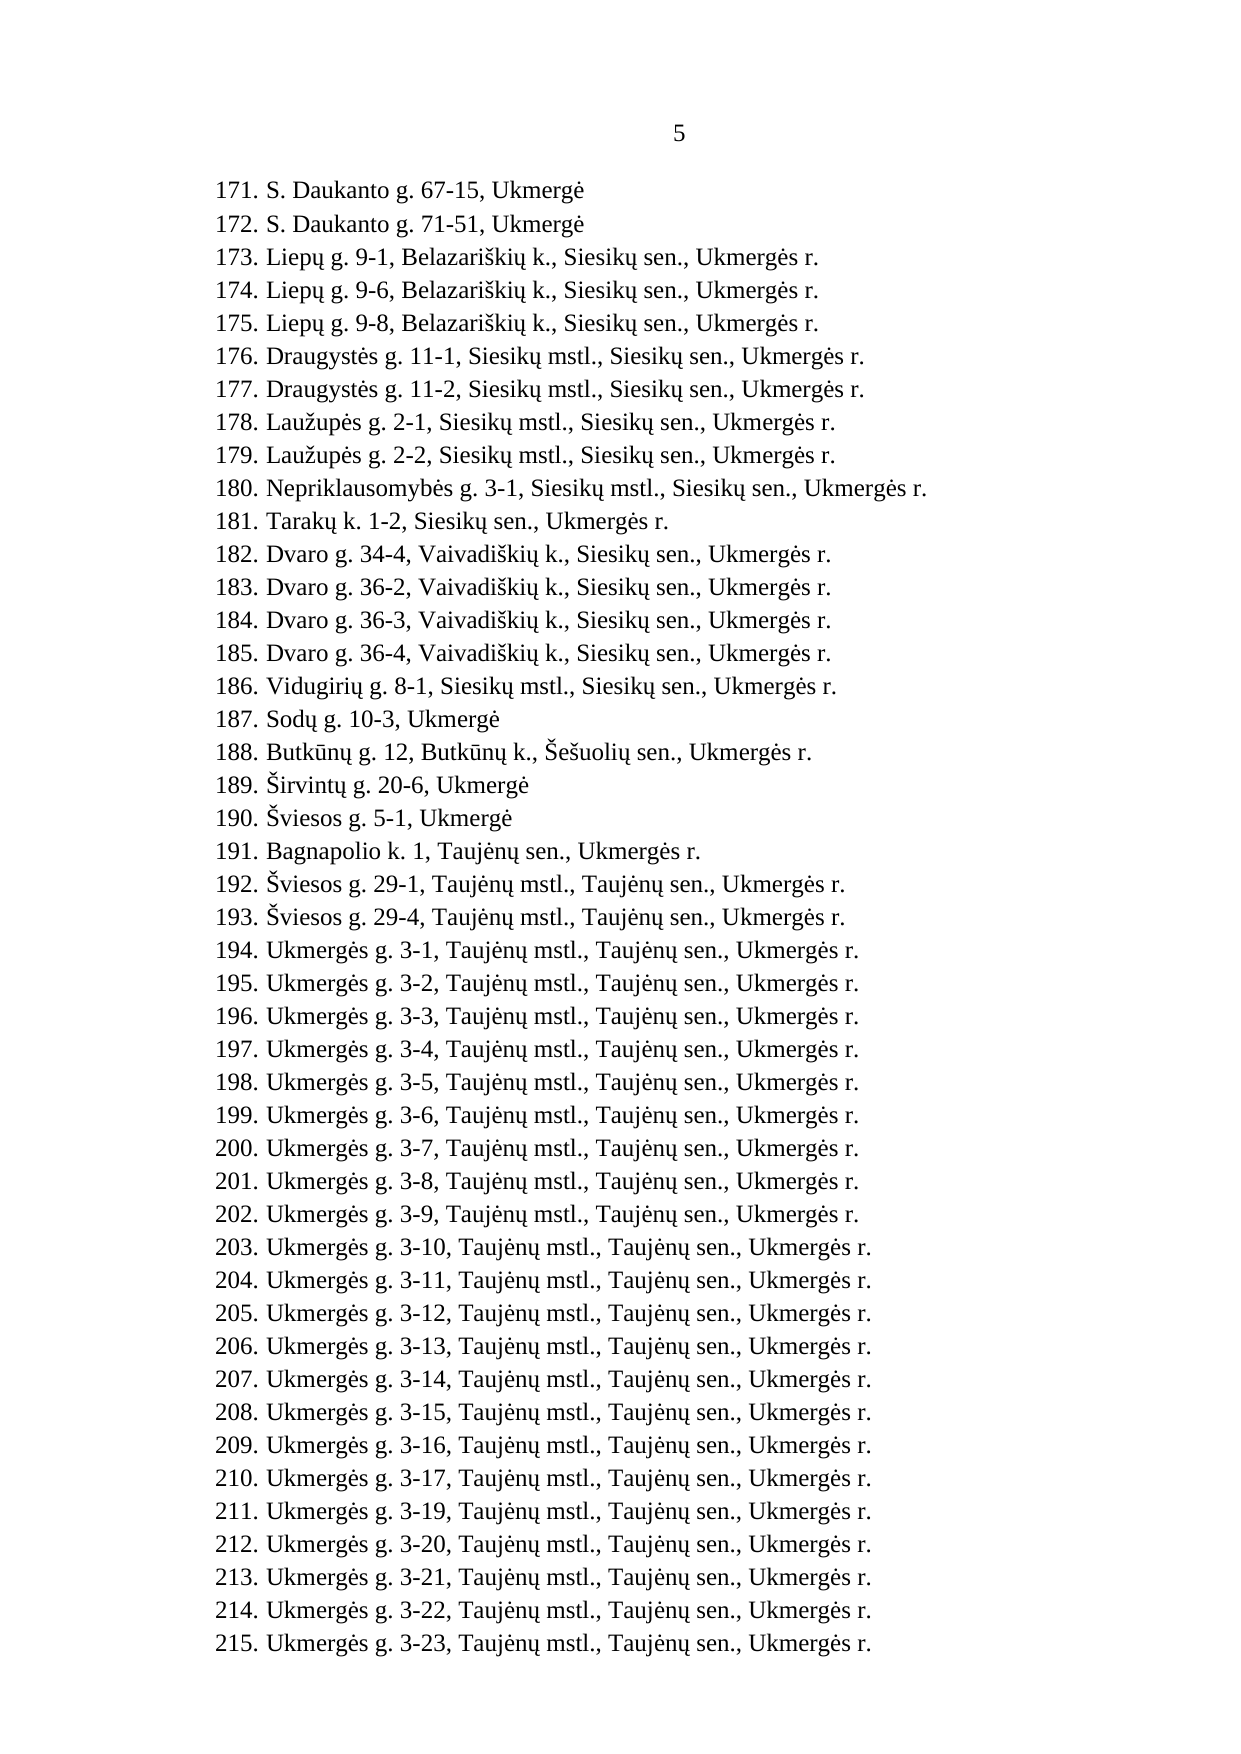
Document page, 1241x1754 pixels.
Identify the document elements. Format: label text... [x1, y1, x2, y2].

text 209. Ukmergės g. 3-16, Taujėnų mstl., Taujėnų sen., Ukmergės r. [215, 1430, 1181, 1459]
text 208. Ukmergės g. 3-15, Taujėnų mstl., Taujėnų sen., Ukmergės r. [215, 1397, 1181, 1426]
text 198. Ukmergės g. 3-5, Taujėnų mstl., Taujėnų sen., Ukmergės r. [215, 1067, 1181, 1096]
text 195. Ukmergės g. 3-2, Taujėnų mstl., Taujėnų sen., Ukmergės r. [215, 968, 1181, 997]
text 175. Liepų g. 9-8, Belazariškių k., Siesikų sen., Ukmergės r. [215, 308, 1181, 336]
text 212. Ukmergės g. 3-20, Taujėnų mstl., Taujėnų sen., Ukmergės r. [215, 1529, 1181, 1558]
text 205. Ukmergės g. 3-12, Taujėnų mstl., Taujėnų sen., Ukmergės r. [215, 1298, 1181, 1327]
text 177. Draugystės g. 11-2, Siesikų mstl., Siesikų sen., Ukmergės r. [215, 374, 1181, 402]
text 194. Ukmergės g. 3-1, Taujėnų mstl., Taujėnų sen., Ukmergės r. [215, 935, 1181, 964]
text 203. Ukmergės g. 3-10, Taujėnų mstl., Taujėnų sen., Ukmergės r. [215, 1232, 1181, 1261]
text 181. Tarakų k. 1-2, Siesikų sen., Ukmergės r. [215, 506, 1181, 534]
text 179. Laužupės g. 2-2, Siesikų mstl., Siesikų sen., Ukmergės r. [215, 440, 1181, 468]
text 204. Ukmergės g. 3-11, Taujėnų mstl., Taujėnų sen., Ukmergės r. [215, 1265, 1181, 1294]
text 187. Sodų g. 10-3, Ukmergė [215, 704, 1181, 733]
text 201. Ukmergės g. 3-8, Taujėnų mstl., Taujėnų sen., Ukmergės r. [215, 1166, 1181, 1195]
text 196. Ukmergės g. 3-3, Taujėnų mstl., Taujėnų sen., Ukmergės r. [215, 1001, 1181, 1030]
text 190. Šviesos g. 5-1, Ukmergė [215, 803, 1181, 832]
text 210. Ukmergės g. 3-17, Taujėnų mstl., Taujėnų sen., Ukmergės r. [215, 1463, 1181, 1492]
text 214. Ukmergės g. 3-22, Taujėnų mstl., Taujėnų sen., Ukmergės r. [215, 1596, 1181, 1624]
text 178. Laužupės g. 2-1, Siesikų mstl., Siesikų sen., Ukmergės r. [215, 407, 1181, 436]
text 206. Ukmergės g. 3-13, Taujėnų mstl., Taujėnų sen., Ukmergės r. [215, 1331, 1181, 1360]
text 185. Dvaro g. 36-4, Vaivadiškių k., Siesikų sen., Ukmergės r. [215, 638, 1181, 667]
text 211. Ukmergės g. 3-19, Taujėnų mstl., Taujėnų sen., Ukmergės r. [215, 1496, 1181, 1525]
text 173. Liepų g. 9-1, Belazariškių k., Siesikų sen., Ukmergės r. [215, 242, 1181, 270]
text 200. Ukmergės g. 3-7, Taujėnų mstl., Taujėnų sen., Ukmergės r. [215, 1133, 1181, 1162]
text 172. S. Daukanto g. 71-51, Ukmergė [215, 209, 1181, 237]
text 182. Dvaro g. 34-4, Vaivadiškių k., Siesikų sen., Ukmergės r. [215, 539, 1181, 568]
text 199. Ukmergės g. 3-6, Taujėnų mstl., Taujėnų sen., Ukmergės r. [215, 1100, 1181, 1129]
text 176. Draugystės g. 11-1, Siesikų mstl., Siesikų sen., Ukmergės r. [215, 341, 1181, 369]
text 183. Dvaro g. 36-2, Vaivadiškių k., Siesikų sen., Ukmergės r. [215, 572, 1181, 601]
text 180. Nepriklausomybės g. 3-1, Siesikų mstl., Siesikų sen., Ukmergės r. [215, 473, 1181, 502]
text 184. Dvaro g. 36-3, Vaivadiškių k., Siesikų sen., Ukmergės r. [215, 605, 1181, 634]
text 207. Ukmergės g. 3-14, Taujėnų mstl., Taujėnų sen., Ukmergės r. [215, 1364, 1181, 1393]
text 174. Liepų g. 9-6, Belazariškių k., Siesikų sen., Ukmergės r. [215, 275, 1181, 303]
text 186. Vidugirių g. 8-1, Siesikų mstl., Siesikų sen., Ukmergės r. [215, 671, 1181, 700]
text 191. Bagnapolio k. 1, Taujėnų sen., Ukmergės r. [215, 836, 1181, 865]
text 189. Širvintų g. 20-6, Ukmergė [215, 770, 1181, 799]
text 188. Butkūnų g. 12, Butkūnų k., Šešuolių sen., Ukmergės r. [215, 737, 1181, 766]
text 192. Šviesos g. 29-1, Taujėnų mstl., Taujėnų sen., Ukmergės r. [215, 869, 1181, 898]
text 197. Ukmergės g. 3-4, Taujėnų mstl., Taujėnų sen., Ukmergės r. [215, 1034, 1181, 1063]
text 213. Ukmergės g. 3-21, Taujėnų mstl., Taujėnų sen., Ukmergės r. [215, 1562, 1181, 1591]
text 193. Šviesos g. 29-4, Taujėnų mstl., Taujėnų sen., Ukmergės r. [215, 902, 1181, 931]
text 215. Ukmergės g. 3-23, Taujėnų mstl., Taujėnų sen., Ukmergės r. [215, 1628, 1181, 1657]
text 202. Ukmergės g. 3-9, Taujėnų mstl., Taujėnų sen., Ukmergės r. [215, 1199, 1181, 1228]
text 171. S. Daukanto g. 67-15, Ukmergė [215, 176, 1181, 204]
